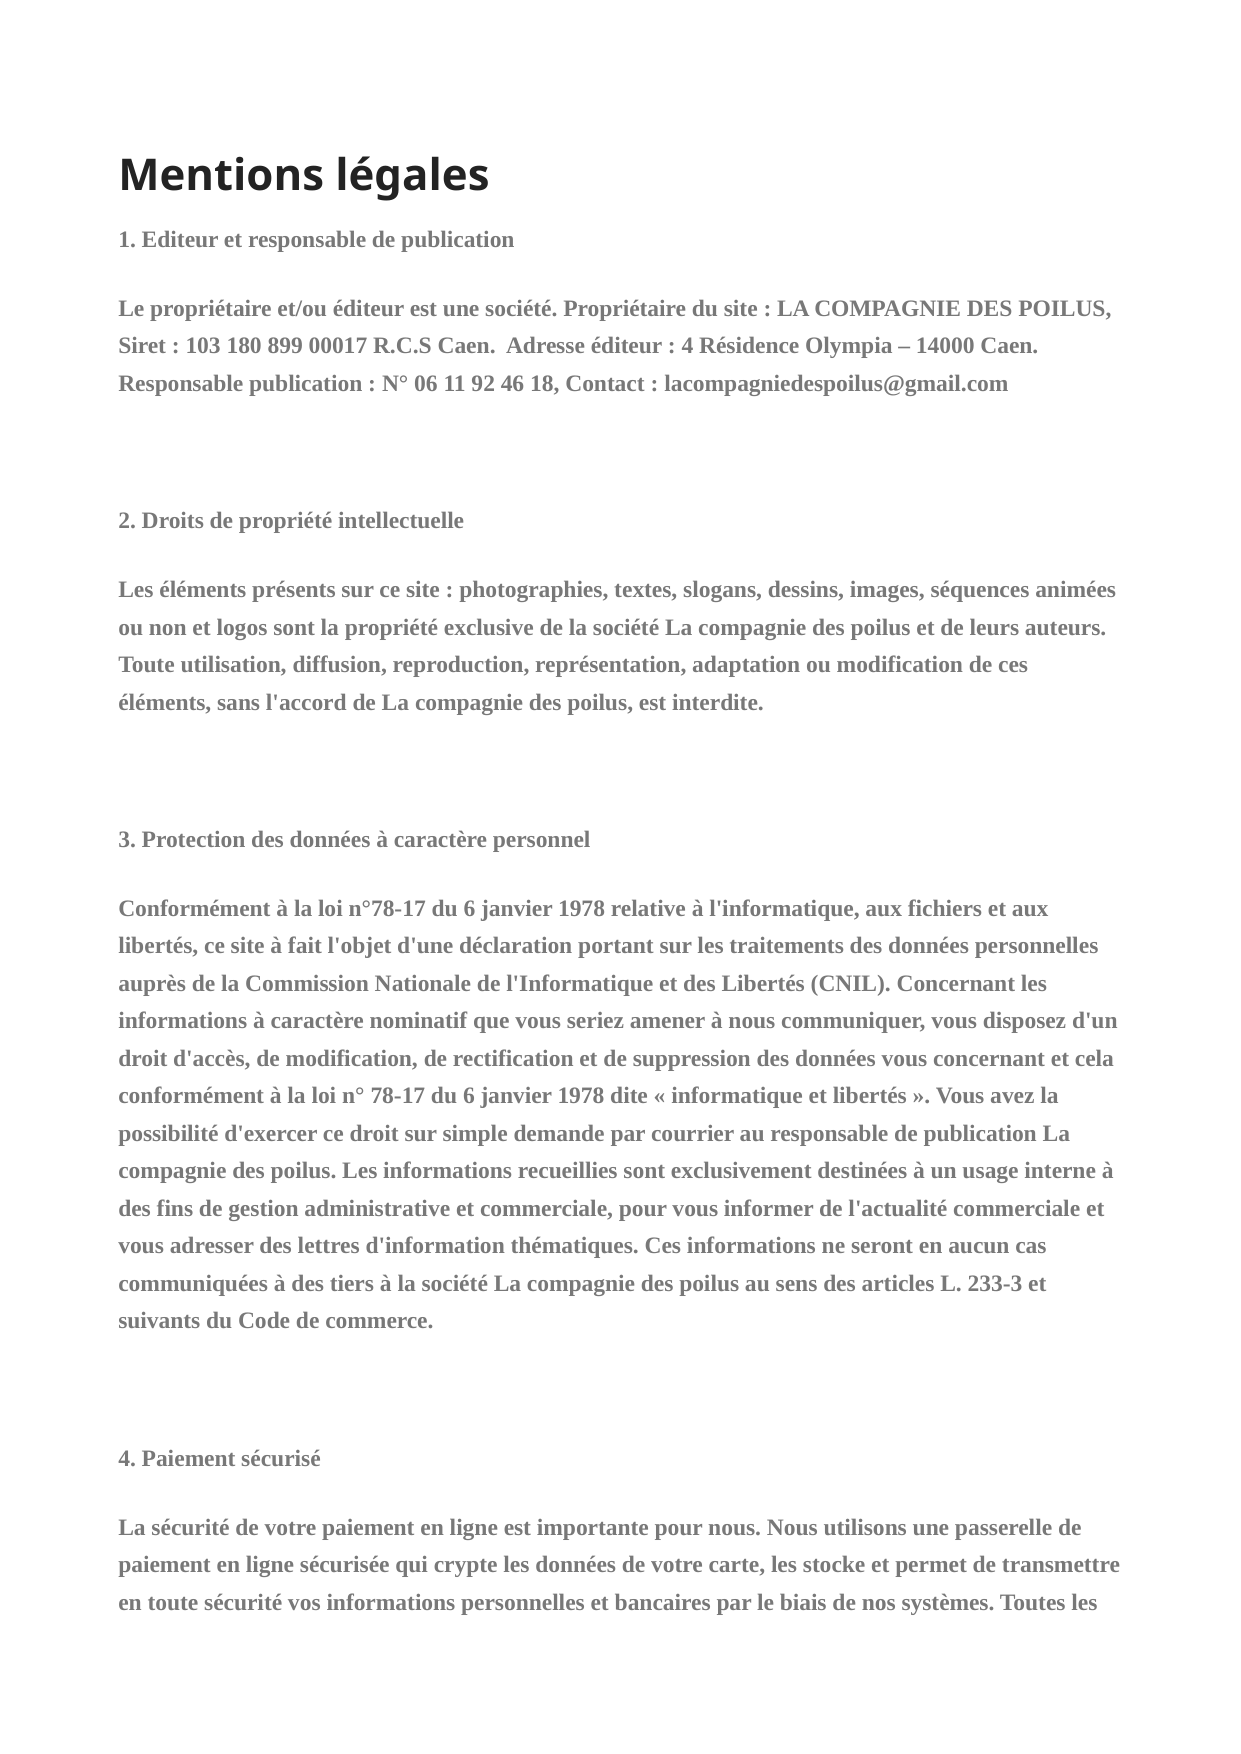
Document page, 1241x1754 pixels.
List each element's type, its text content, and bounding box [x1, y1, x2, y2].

text 3. Protection des données à caractère personnel [118, 815, 1122, 853]
subtitle Mentions légales [118, 143, 1122, 203]
text Conformément à la loi n°78-17 du 6 janvier 1978 relative à l'informatique, aux fichiers et aux libertés, ce site à fait l'objet d'une déclaration portant sur les traitements des données personnelles auprès de la Commission Nationale de l'Informatique et des Libertés (CNIL). Concernant les informations à caractère nominatif que vous seriez amener à nous communiquer, vous disposez d'un droit d'accès, de modification, de rectification et de suppression des données vous concernant et cela conformément à la loi n° 78-17 du 6 janvier 1978 dite « informatique et libertés ». Vous avez la possibilité d'exercer ce droit sur simple demande par courrier au responsable de publication La compagnie des poilus. Les informations recueillies sont exclusivement destinées à un usage interne à des fins de gestion administrative et commerciale, pour vous informer de l'actualité commerciale et vous adresser des lettres d'information thématiques. Ces informations ne seront en aucun cas communiquées à des tiers à la société La compagnie des poilus au sens des articles L. 233-3 et suivants du Code de commerce. [118, 884, 1122, 1334]
text Le propriétaire et/ou éditeur est une société. Propriétaire du site : LA COMPAGNIE DES POILUS, Siret : 103 180 899 00017 R.C.S Caen. Adresse éditeur : 4 Résidence Olympia – 14000 Caen. Responsable publication : N° 06 11 92 46 18, Contact : lacompagniedespoilus@gmail.com [118, 284, 1122, 396]
text 1. Editeur et responsable de publication [118, 215, 1122, 253]
text 2. Droits de propriété intellectuelle [118, 496, 1122, 534]
text La sécurité de votre paiement en ligne est importante pour nous. Nous utilisons une passerelle de paiement en ligne sécurisée qui crypte les données de votre carte, les stocke et permet de transmettre en toute sécurité vos informations personnelles et bancaires par le biais de nos systèmes. Toutes les [118, 1503, 1122, 1615]
text Les éléments présents sur ce site : photographies, textes, slogans, dessins, images, séquences animées ou non et logos sont la propriété exclusive de la société La compagnie des poilus et de leurs auteurs. Toute utilisation, diffusion, reproduction, représentation, adaptation ou modification de ces éléments, sans l'accord de La compagnie des poilus, est interdite. [118, 565, 1122, 715]
text 4. Paiement sécurisé [118, 1434, 1122, 1471]
